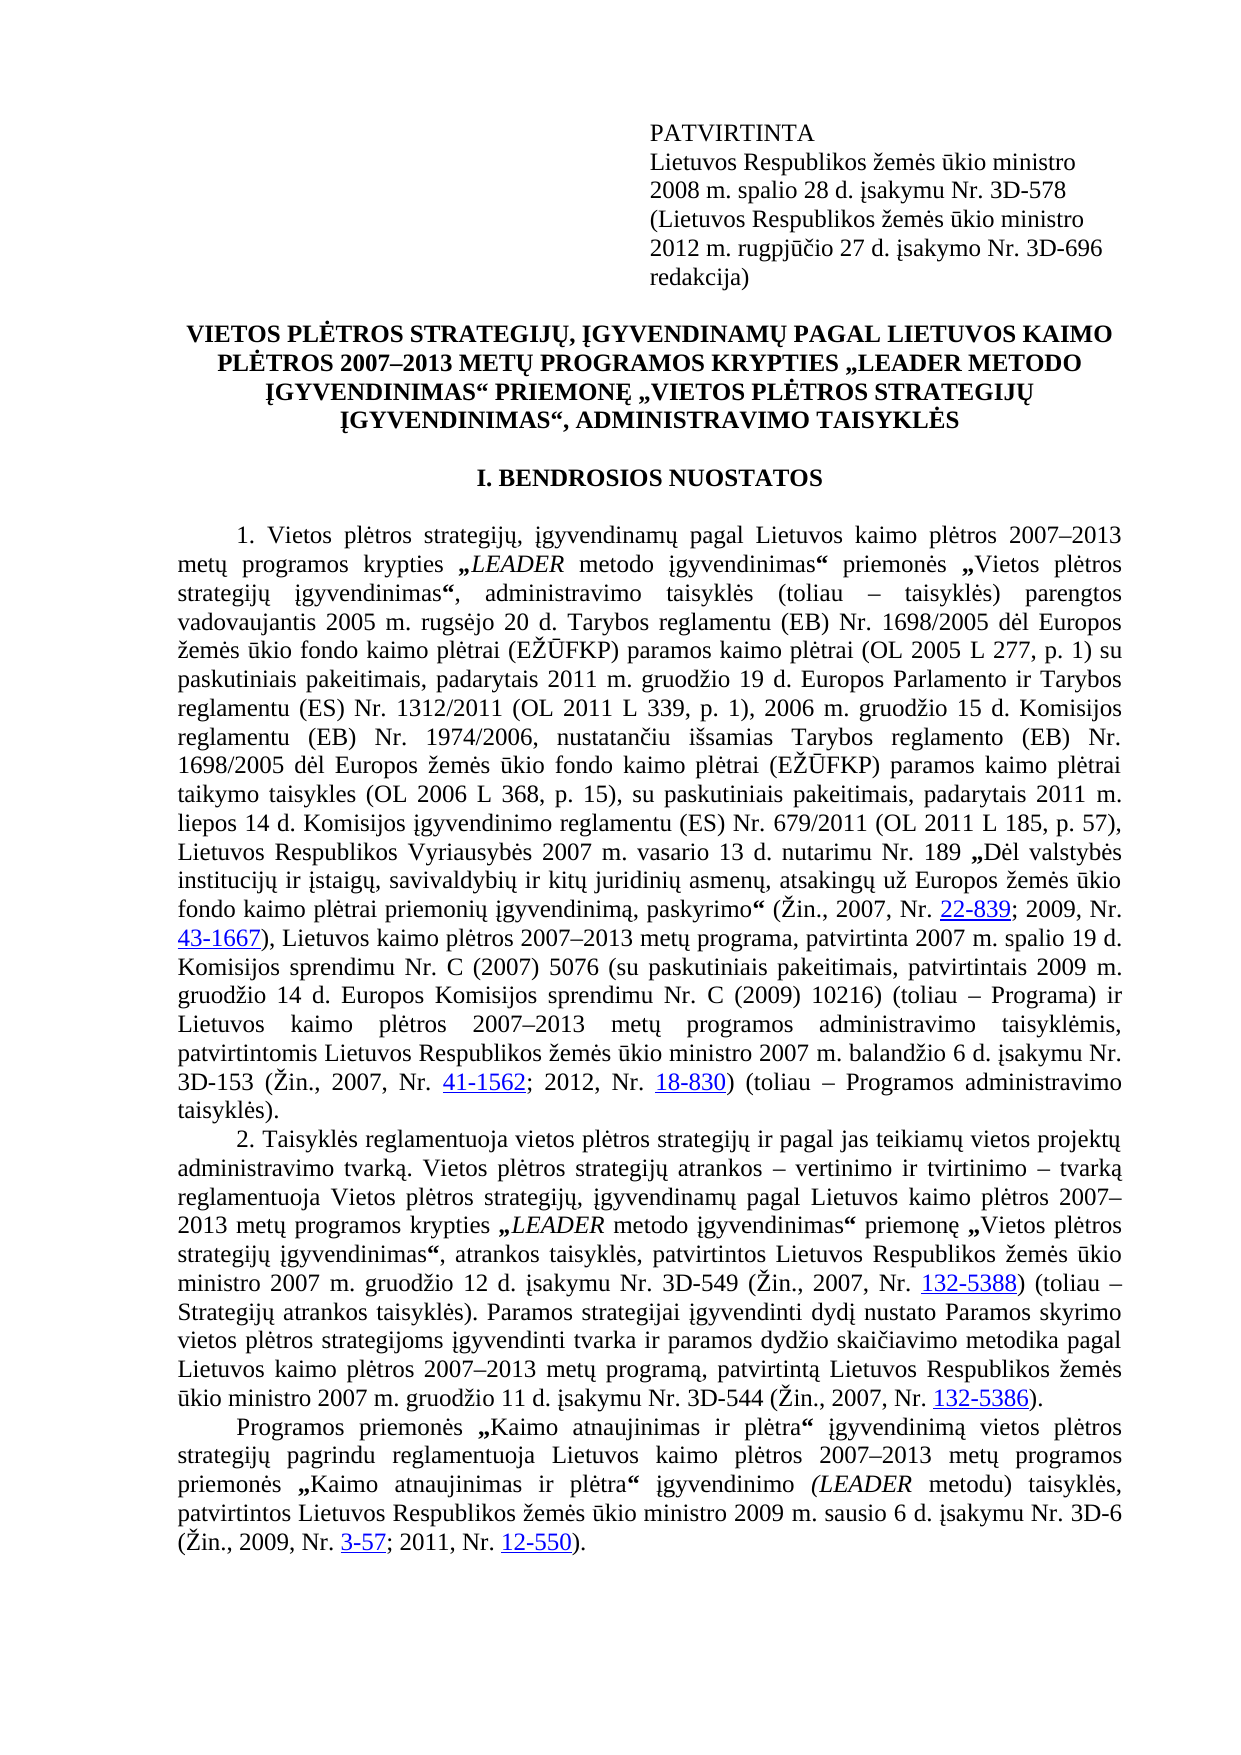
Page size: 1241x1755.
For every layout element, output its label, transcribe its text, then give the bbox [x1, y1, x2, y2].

text 2. Taisyklės reglamentuoja vietos plėtros strategijų ir pagal jas teikiamų vietos projektų administravimo tvarką. Vietos plėtros strategijų atrankos – vertinimo ir tvirtinimo – tvarką reglamentuoja Vietos plėtros strategijų, įgyvendinamų pagal Lietuvos kaimo plėtros 2007–2013 metų programos krypties „LEADER metodo įgyvendinimas“ priemonę „Vietos plėtros strategijų įgyvendinimas“, atrankos taisyklės, patvirtintos Lietuvos Respublikos žemės ūkio ministro 2007 m. gruodžio 12 d. įsakymu Nr. 3D-549 (Žin., 2007, Nr. 132-5388) (toliau – Strategijų atrankos taisyklės). Paramos strategijai įgyvendinti dydį nustato Paramos skyrimo vietos plėtros strategijoms įgyvendinti tvarka ir paramos dydžio skaičiavimo metodika pagal Lietuvos kaimo plėtros 2007–2013 metų programą, patvirtintą Lietuvos Respublikos žemės ūkio ministro 2007 m. gruodžio 11 d. įsakymu Nr. 3D-544 (Žin., 2007, Nr. 132-5386). [177, 1124, 1122, 1412]
text Programos priemonės „Kaimo atnaujinimas ir plėtra“ įgyvendinimą vietos plėtros strategijų pagrindu reglamentuoja Lietuvos kaimo plėtros 2007–2013 metų programos priemonės „Kaimo atnaujinimas ir plėtra“ įgyvendinimo (LEADER metodu) taisyklės, patvirtintos Lietuvos Respublikos žemės ūkio ministro 2009 m. sausio 6 d. įsakymu Nr. 3D-6 (Žin., 2009, Nr. 3-57; 2011, Nr. 12-550). [177, 1412, 1122, 1556]
text VIETOS PLĖTROS STRATEGIJŲ, ĮGYVENDINAMŲ PAGAL LIETUVOS KAIMO PLĖTROS 2007–2013 METŲ PROGRAMOS KRYPTIES „LEADER METODO ĮGYVENDINIMAS“ PRIEMONĘ „VIETOS PLĖTROS STRATEGIJŲ ĮGYVENDINIMAS“, ADMINISTRAVIMO TAISYKLĖS [177, 319, 1122, 434]
text PATVIRTINTA [649, 118, 1122, 147]
text Lietuvos Respublikos žemės ūkio ministro 2008 m. spalio 28 d. įsakymu Nr. 3D-578 [649, 147, 1122, 204]
text I. BENDROSIOS NUOSTATOS [177, 463, 1122, 492]
text 1. Vietos plėtros strategijų, įgyvendinamų pagal Lietuvos kaimo plėtros 2007–2013 metų programos krypties „LEADER metodo įgyvendinimas“ priemonės „Vietos plėtros strategijų įgyvendinimas“, administravimo taisyklės (toliau – taisyklės) parengtos vadovaujantis 2005 m. rugsėjo 20 d. Tarybos reglamentu (EB) Nr. 1698/2005 dėl Europos žemės ūkio fondo kaimo plėtrai (EŽŪFKP) paramos kaimo plėtrai (OL 2005 L 277, p. 1) su paskutiniais pakeitimais, padarytais 2011 m. gruodžio 19 d. Europos Parlamento ir Tarybos reglamentu (ES) Nr. 1312/2011 (OL 2011 L 339, p. 1), 2006 m. gruodžio 15 d. Komisijos reglamentu (EB) Nr. 1974/2006, nustatančiu išsamias Tarybos reglamento (EB) Nr. 1698/2005 dėl Europos žemės ūkio fondo kaimo plėtrai (EŽŪFKP) paramos kaimo plėtrai taikymo taisykles (OL 2006 L 368, p. 15), su paskutiniais pakeitimais, padarytais 2011 m. liepos 14 d. Komisijos įgyvendinimo reglamentu (ES) Nr. 679/2011 (OL 2011 L 185, p. 57), Lietuvos Respublikos Vyriausybės 2007 m. vasario 13 d. nutarimu Nr. 189 „Dėl valstybės institucijų ir įstaigų, savivaldybių ir kitų juridinių asmenų, atsakingų už Europos žemės ūkio fondo kaimo plėtrai priemonių įgyvendinimą, paskyrimo“ (Žin., 2007, Nr. 22-839; 2009, Nr. 43-1667), Lietuvos kaimo plėtros 2007–2013 metų programa, patvirtinta 2007 m. spalio 19 d. Komisijos sprendimu Nr. C (2007) 5076 (su paskutiniais pakeitimais, patvirtintais 2009 m. gruodžio 14 d. Europos Komisijos sprendimu Nr. C (2009) 10216) (toliau – Programa) ir Lietuvos kaimo plėtros 2007–2013 metų programos administravimo taisyklėmis, patvirtintomis Lietuvos Respublikos žemės ūkio ministro 2007 m. balandžio 6 d. įsakymu Nr. 3D-153 (Žin., 2007, Nr. 41-1562; 2012, Nr. 18-830) (toliau – Programos administravimo taisyklės). [177, 521, 1122, 1124]
text (Lietuvos Respublikos žemės ūkio ministro 2012 m. rugpjūčio 27 d. įsakymo Nr. 3D-696 redakcija) [649, 204, 1122, 291]
